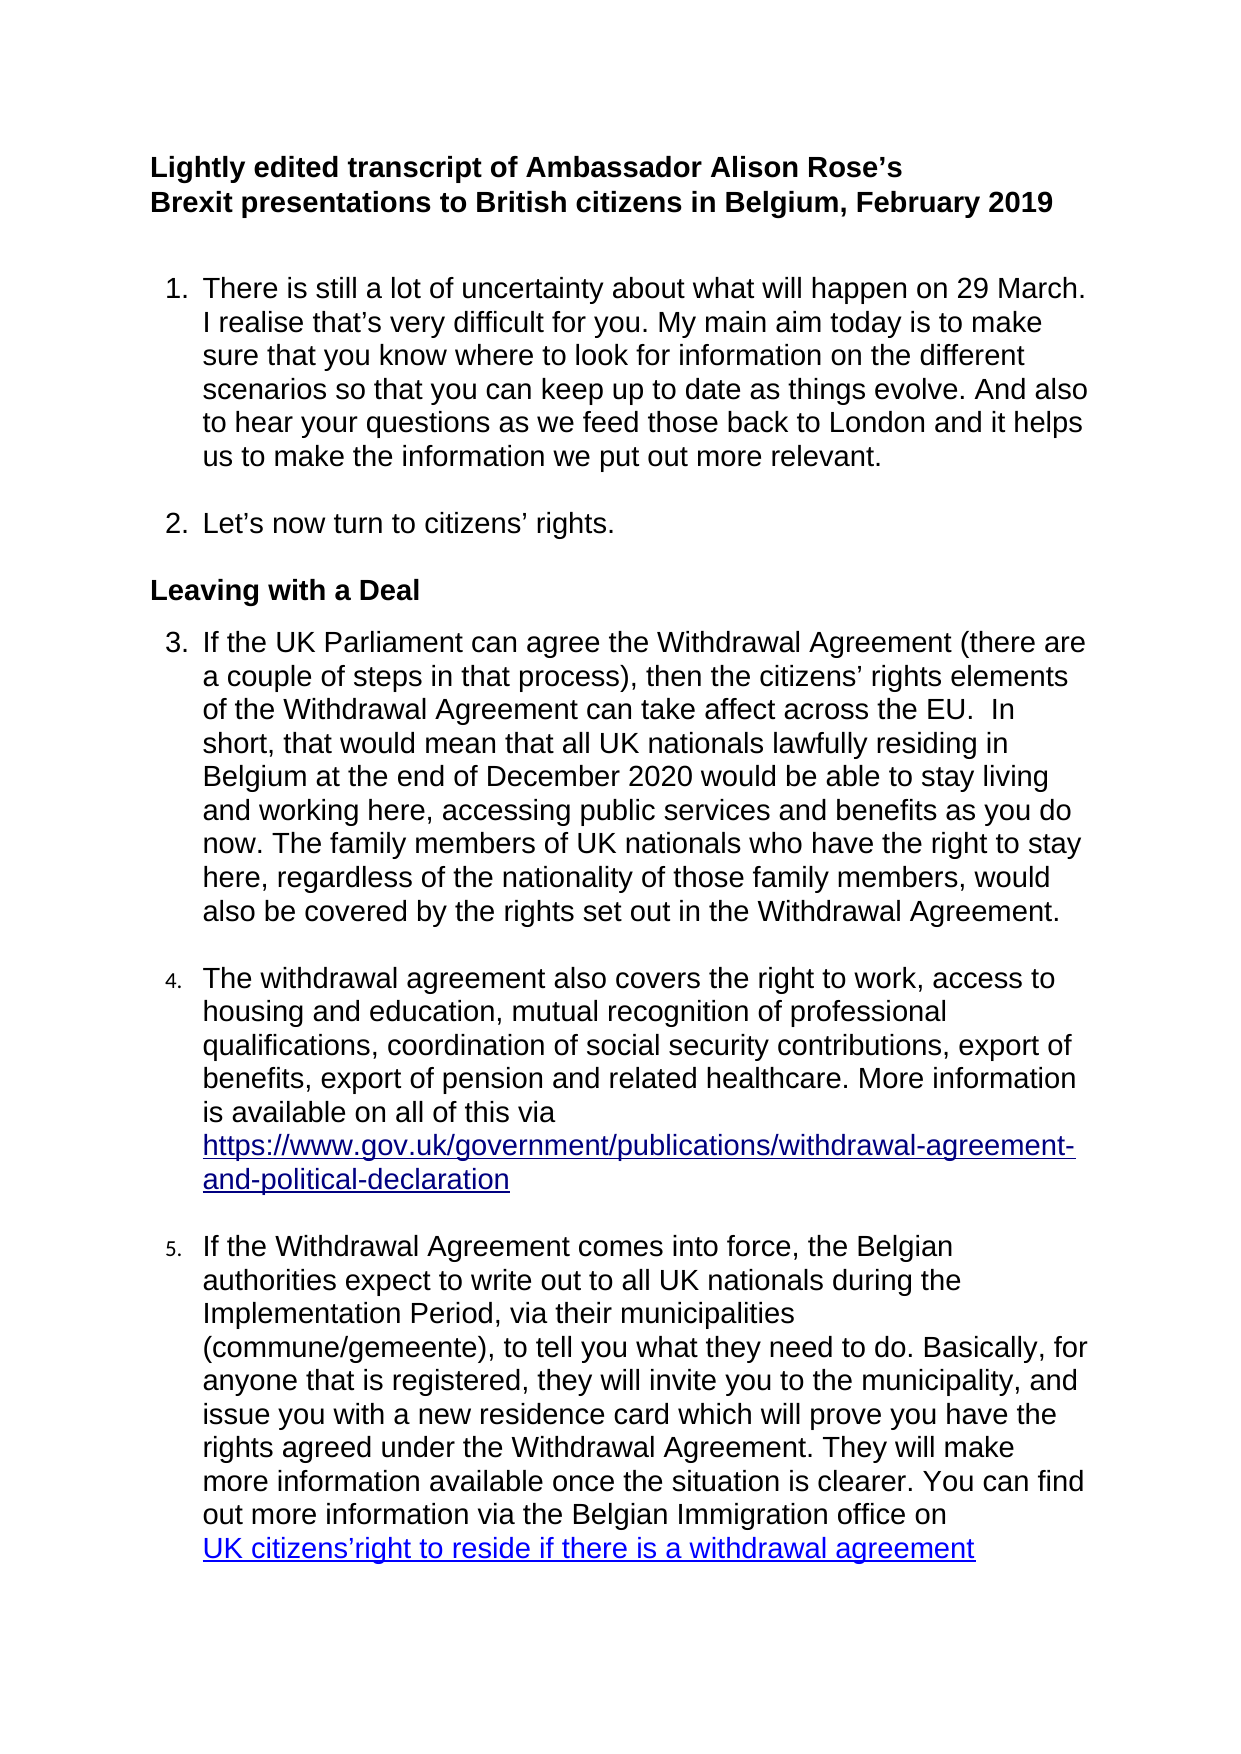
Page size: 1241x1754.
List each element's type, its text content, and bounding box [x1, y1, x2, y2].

list If the UK Parliament can agree the Withdrawal Agreement (there are a couple of steps in that process), then the citizens’ rights elements of the Withdrawal Agreement can take affect across the EU. In short, that would mean that all UK nationals lawfully residing in Belgium at the end of December 2020 would be able to stay living and working here, accessing public services and benefits as you do now. The family members of UK nationals who have the right to stay here, regardless of the nationality of those family members, would also be covered by the rights set out in the Withdrawal Agreement. [165, 625, 1090, 927]
list If the Withdrawal Agreement comes into force, the Belgian authorities expect to write out to all UK nationals during the Implementation Period, via their municipalities (commune/gemeente), to tell you what they need to do. Basically, for anyone that is registered, they will invite you to the municipality, and issue you with a new residence card which will prove you have the rights agreed under the Withdrawal Agreement. They will make more information available once the situation is clearer. You can find out more information via the Belgian Immigration office on UK citizens’right to reside if there is a withdrawal agreement [165, 1229, 1090, 1564]
list The withdrawal agreement also covers the right to work, access to housing and education, mutual recognition of professional qualifications, coordination of social security contributions, export of benefits, export of pension and related healthcare. More information is available on all of this via https://www.gov.uk/government/publications/withdrawal-agreement-and-political-declaration [165, 961, 1090, 1196]
text Lightly edited transcript of Ambassador Alison Rose’s Brexit presentations to British citizens in Belgium, February 2019 [150, 150, 1090, 219]
list There is still a lot of uncertainty about what will happen on 29 March. I realise that’s very difficult for you. My main aim today is to make sure that you know where to look for information on the different scenarios so that you can keep up to date as things evolve. And also to hear your questions as we feed those back to London and it helps us to make the information we put out more relevant. [165, 271, 1090, 472]
text Leaving with a Deal [150, 573, 1090, 607]
list Let’s now turn to citizens’ rights. [165, 506, 1090, 539]
